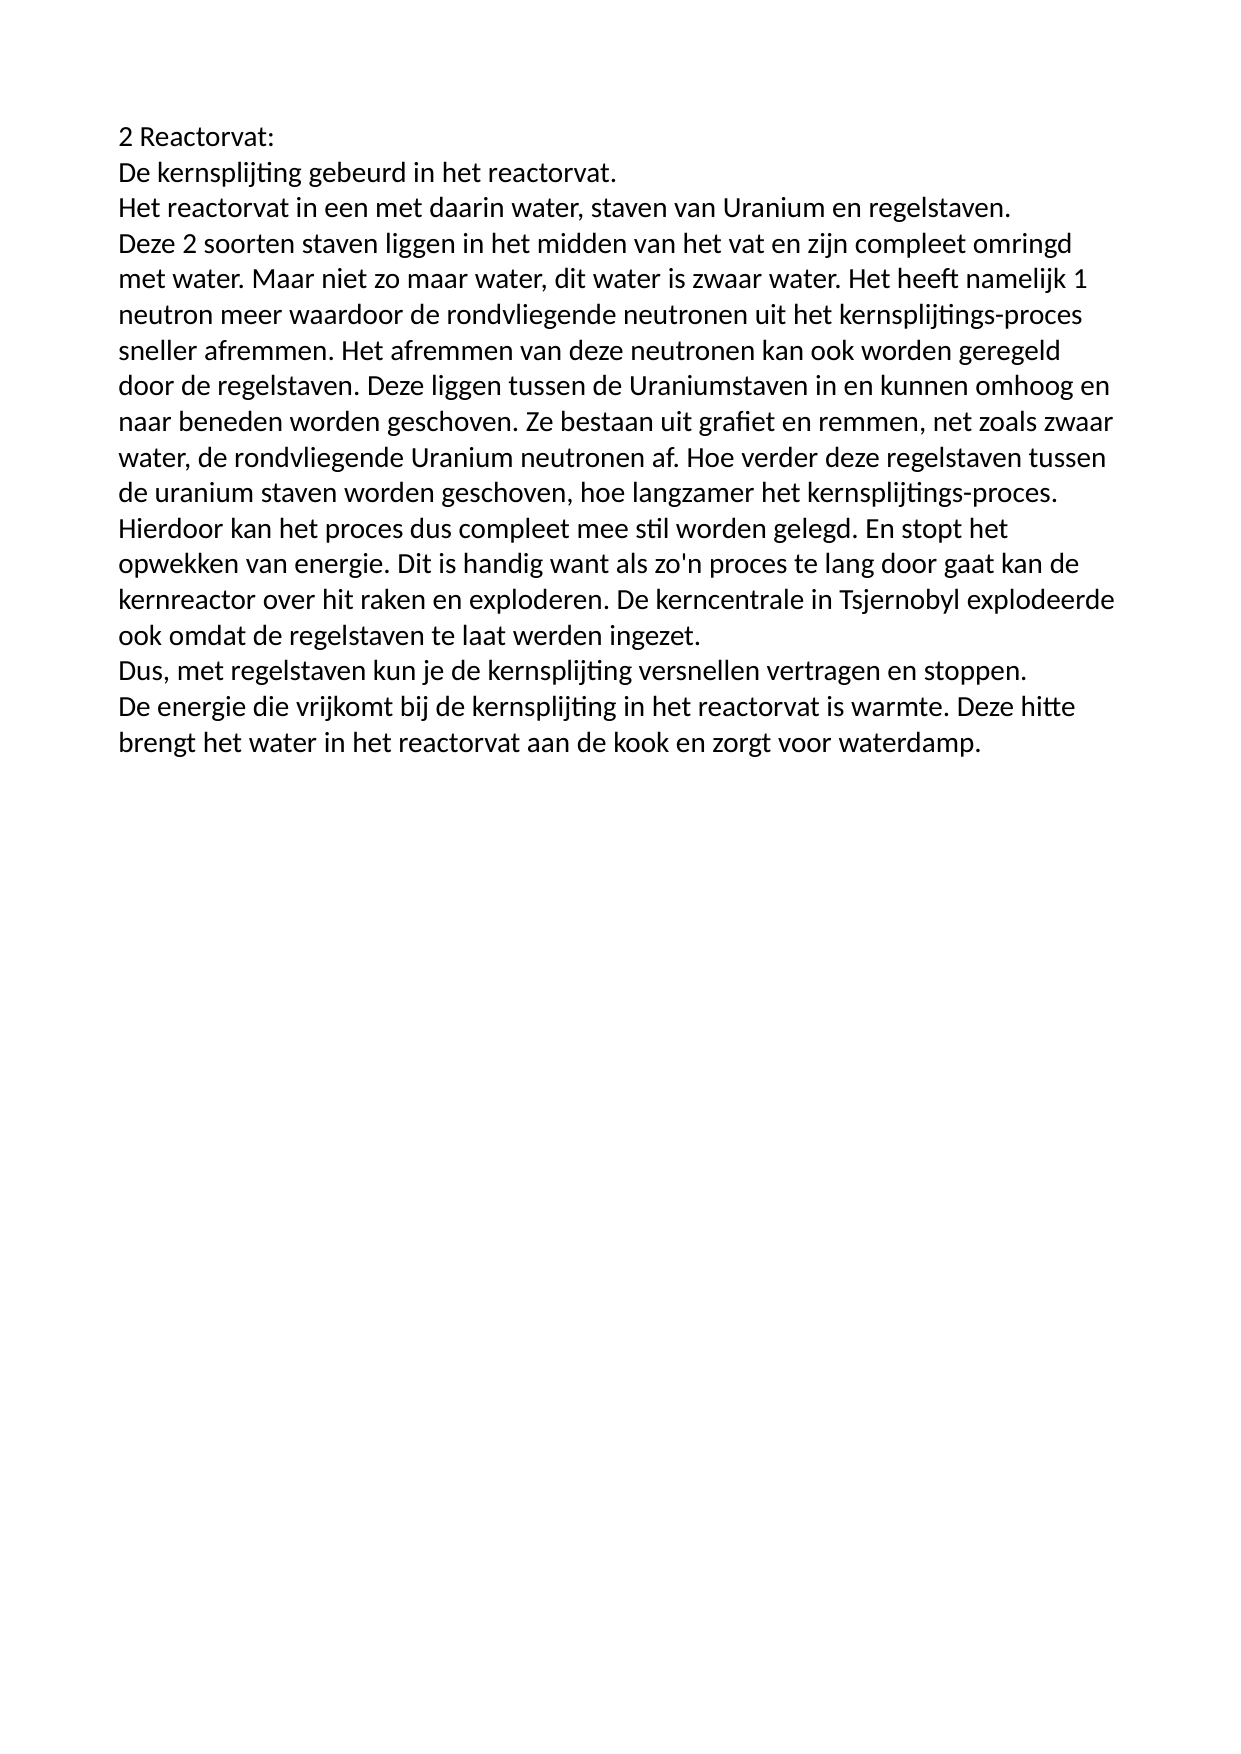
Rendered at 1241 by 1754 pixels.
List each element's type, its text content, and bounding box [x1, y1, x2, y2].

text Het reactorvat in een met daarin water, staven van Uranium en regelstaven. [118, 189, 1122, 225]
text Dus, met regelstaven kun je de kernsplijting versnellen vertragen en stoppen. [118, 652, 1122, 688]
text De energie die vrijkomt bij de kernsplijting in het reactorvat is warmte. Deze hitte brengt het water in het reactorvat aan de kook en zorgt voor waterdamp. [118, 688, 1122, 759]
text Deze 2 soorten staven liggen in het midden van het vat en zijn compleet omringd met water. Maar niet zo maar water, dit water is zwaar water. Het heeft namelijk 1 neutron meer waardoor de rondvliegende neutronen uit het kernsplijtings-proces sneller afremmen. Het afremmen van deze neutronen kan ook worden geregeld door de regelstaven. Deze liggen tussen de Uraniumstaven in en kunnen omhoog en naar beneden worden geschoven. Ze bestaan uit grafiet en remmen, net zoals zwaar water, de rondvliegende Uranium neutronen af. Hoe verder deze regelstaven tussen de uranium staven worden geschoven, hoe langzamer het kernsplijtings-proces. Hierdoor kan het proces dus compleet mee stil worden gelegd. En stopt het opwekken van energie. Dit is handig want als zo'n proces te lang door gaat kan de kernreactor over hit raken en exploderen. De kerncentrale in Tsjernobyl explodeerde ook omdat de regelstaven te laat werden ingezet. [118, 225, 1122, 652]
text 2 Reactorvat: [118, 118, 1122, 154]
text De kernsplijting gebeurd in het reactorvat. [118, 154, 1122, 189]
